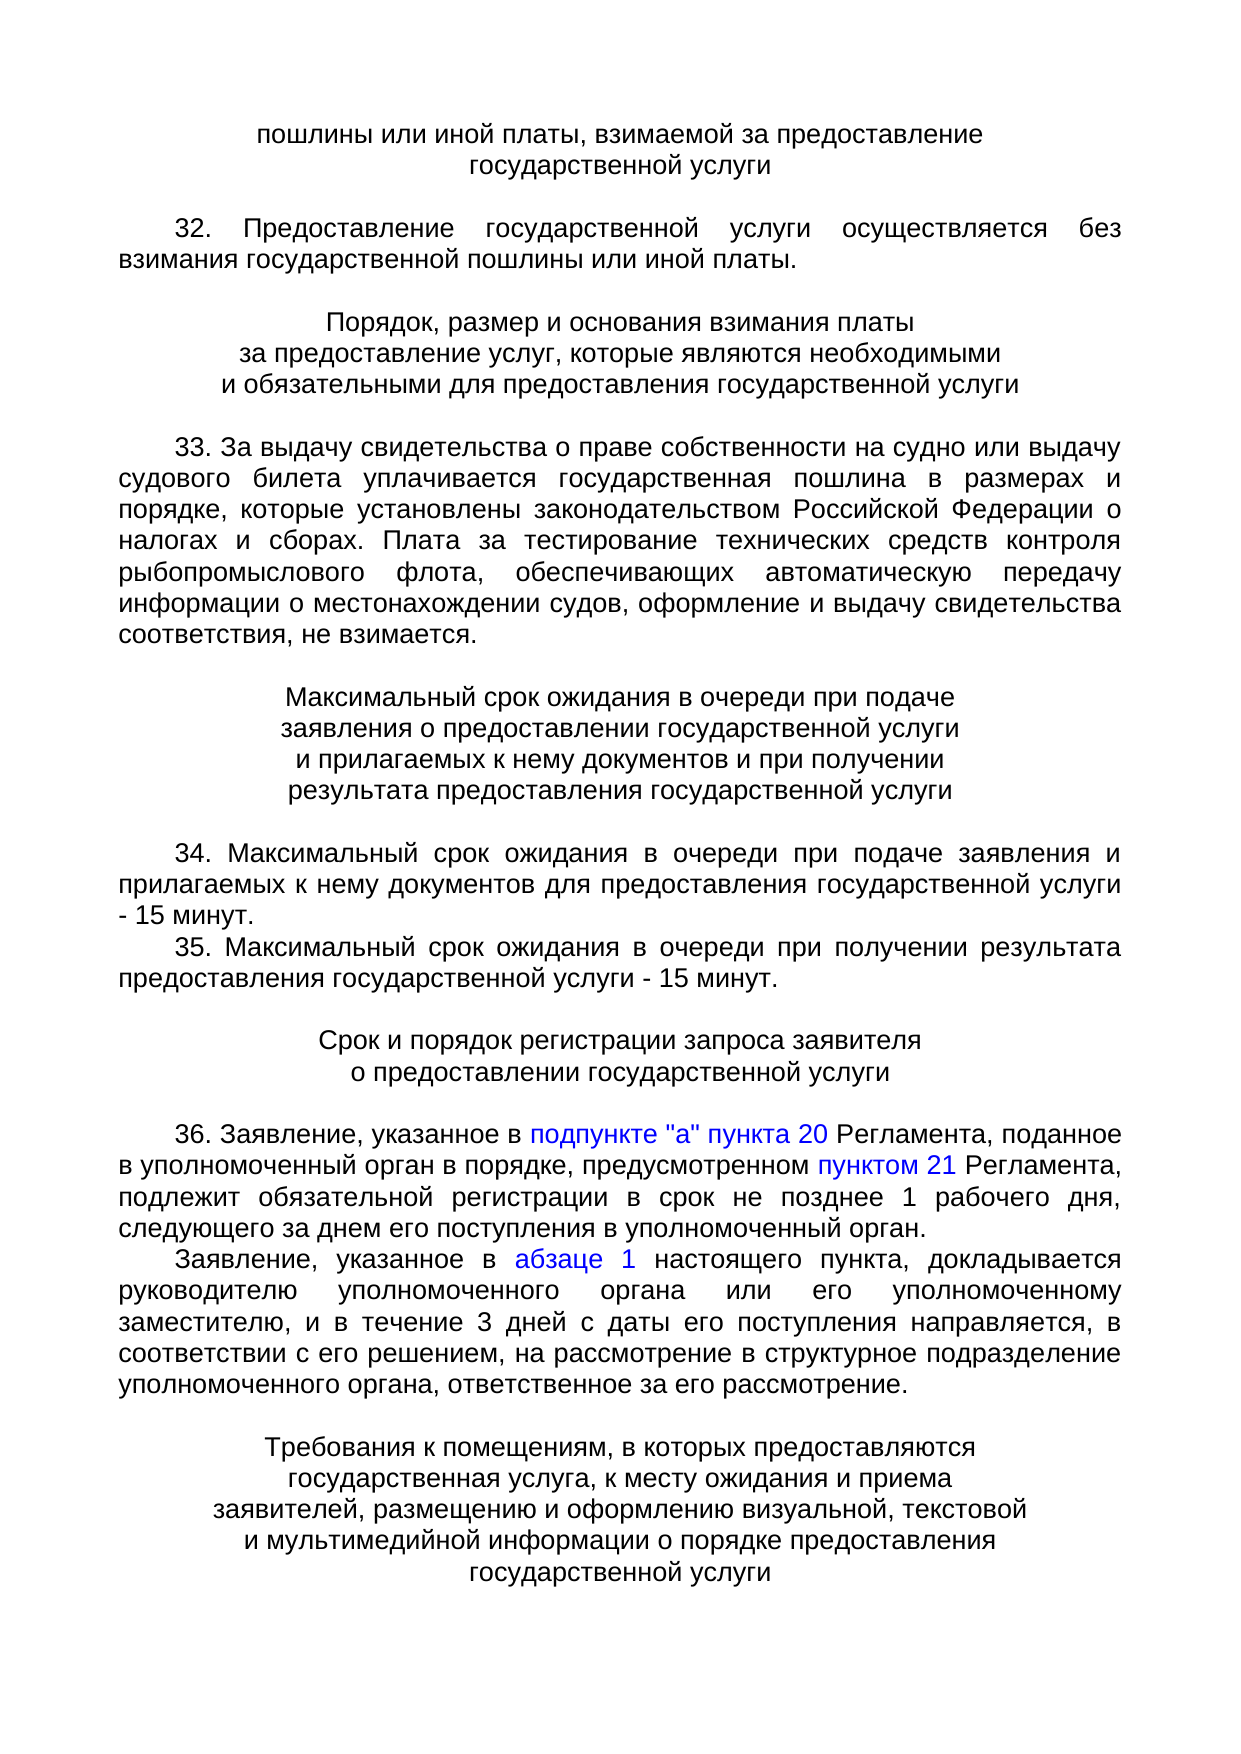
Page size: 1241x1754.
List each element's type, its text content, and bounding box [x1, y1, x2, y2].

text и прилагаемых к нему документов и при получении [118, 743, 1122, 774]
subtitle Срок и порядок регистрации запроса заявителя [118, 1024, 1122, 1056]
text и обязательными для предоставления государственной услуги [118, 368, 1122, 399]
text и мультимедийной информации о порядке предоставления [118, 1524, 1122, 1556]
text заявления о предоставлении государственной услуги [118, 712, 1122, 743]
text результата предоставления государственной услуги [118, 774, 1122, 806]
text государственной услуги [118, 149, 1122, 181]
text 33. За выдачу свидетельства о праве собственности на судно или выдачу судового билета уплачивается государственная пошлина в размерах и порядке, которые установлены законодательством Российской Федерации о налогах и сборах. Плата за тестирование технических средств контроля рыбопромыслового флота, обеспечивающих автоматическую передачу информации о местонахождении судов, оформление и выдачу свидетельства соответствия, не взимается. [118, 431, 1122, 649]
text 34. Максимальный срок ожидания в очереди при подаче заявления и прилагаемых к нему документов для предоставления государственной услуги - 15 минут. [118, 837, 1122, 931]
text 32. Предоставление государственной услуги осуществляется без взимания государственной пошлины или иной платы. [118, 212, 1122, 274]
subtitle Порядок, размер и основания взимания платы [118, 306, 1122, 337]
subtitle Требования к помещениям, в которых предоставляются [118, 1431, 1122, 1462]
text 35. Максимальный срок ожидания в очереди при получении результата предоставления государственной услуги - 15 минут. [118, 931, 1122, 993]
text 36. Заявление, указанное в подпункте "а" пункта 20 Регламента, поданное в уполномоченный орган в порядке, предусмотренном пунктом 21 Регламента, подлежит обязательной регистрации в срок не позднее 1 рабочего дня, следующего за днем его поступления в уполномоченный орган. [118, 1118, 1122, 1243]
text государственной услуги [118, 1556, 1122, 1587]
text Заявление, указанное в абзаце 1 настоящего пункта, докладывается руководителю уполномоченного органа или его уполномоченному заместителю, и в течение 3 дней с даты его поступления направляется, в соответствии с его решением, на рассмотрение в структурное подразделение уполномоченного органа, ответственное за его рассмотрение. [118, 1243, 1122, 1399]
text пошлины или иной платы, взимаемой за предоставление [118, 118, 1122, 149]
text государственная услуга, к месту ожидания и приема [118, 1462, 1122, 1493]
text заявителей, размещению и оформлению визуальной, текстовой [118, 1493, 1122, 1524]
subtitle Максимальный срок ожидания в очереди при подаче [118, 681, 1122, 712]
text о предоставлении государственной услуги [118, 1056, 1122, 1087]
text за предоставление услуг, которые являются необходимыми [118, 337, 1122, 368]
